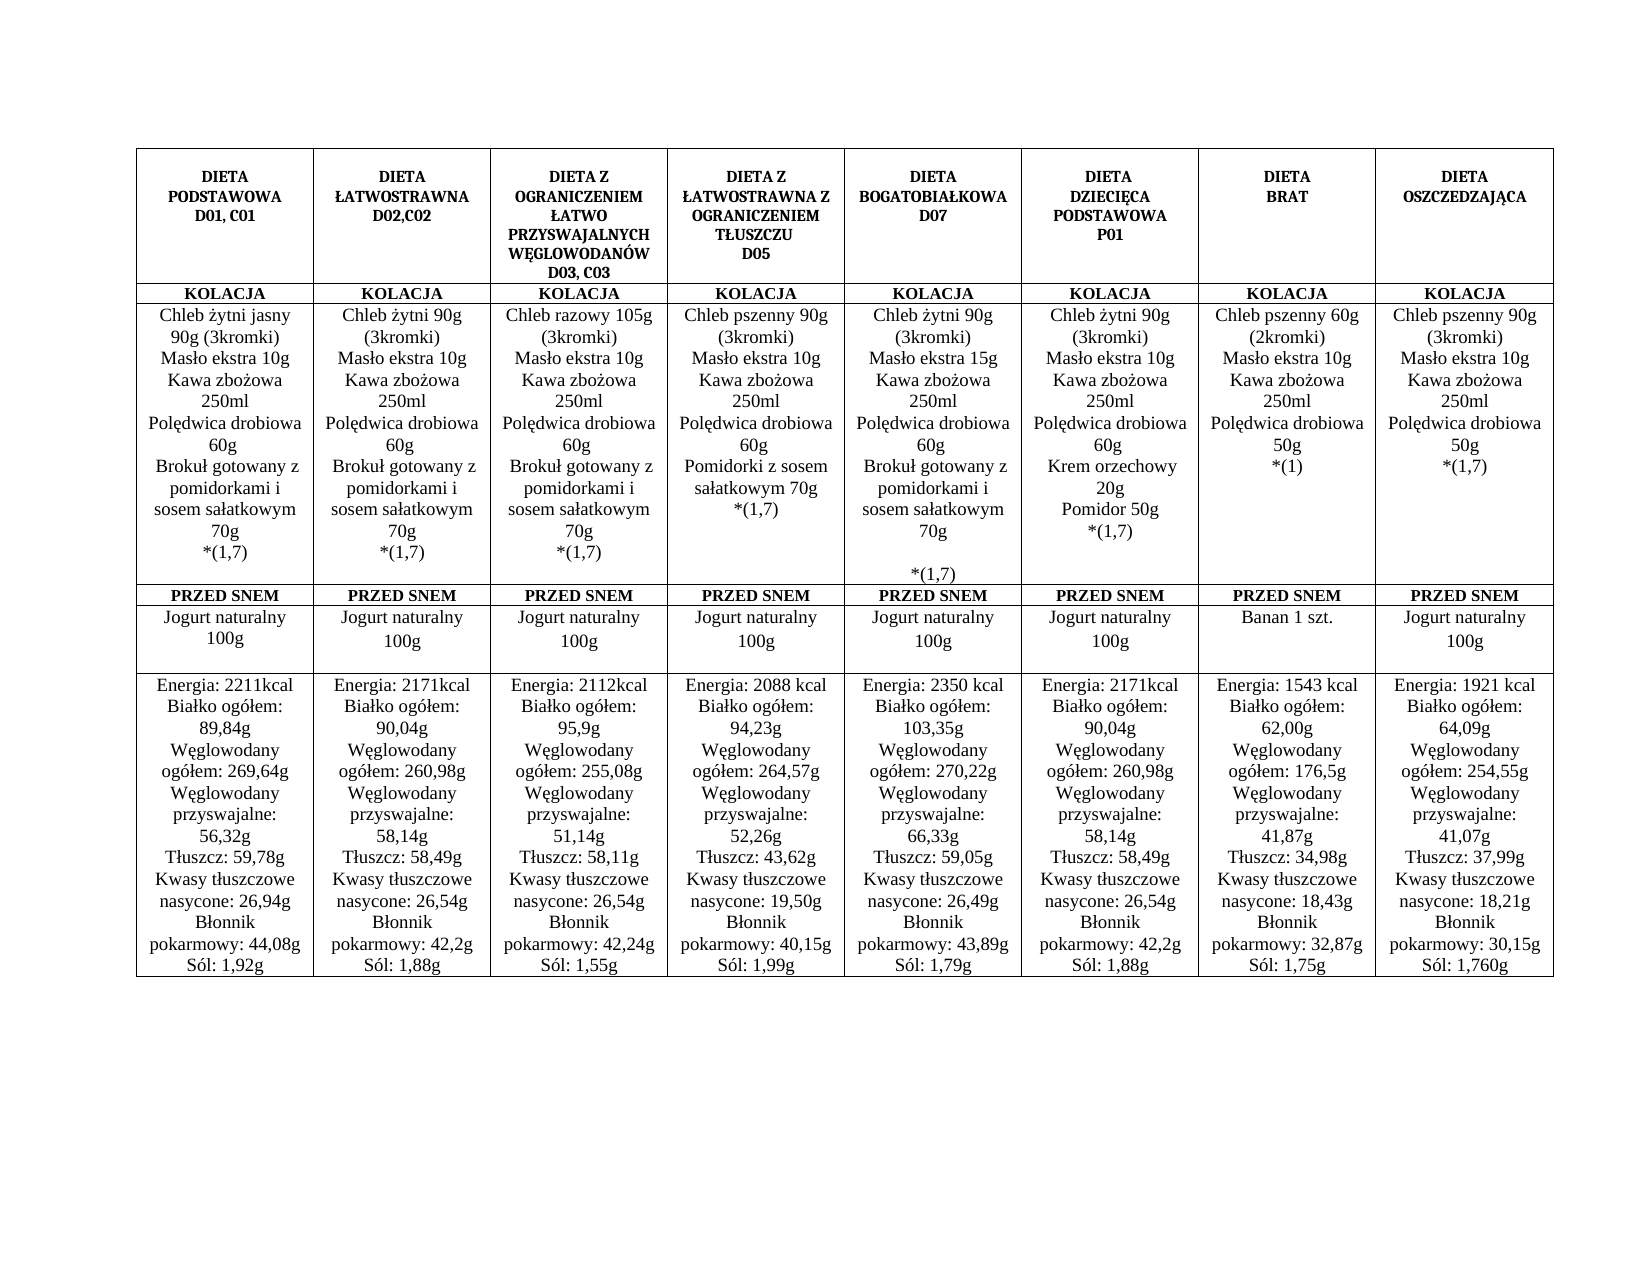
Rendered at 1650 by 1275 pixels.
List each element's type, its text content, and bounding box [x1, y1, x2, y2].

table_cell PRZED SNEM [1022, 585, 1033, 604]
table_cell KOLACJA [491, 284, 502, 303]
table_cell PRZED SNEM [1376, 585, 1387, 604]
table_cell DIETA Z ŁATWOSTRAWNA Z OGRANICZENIEM TŁUSZCZU D05 [833, 149, 844, 283]
table_cell KOLACJA [668, 284, 679, 303]
table_cell PRZED SNEM [845, 585, 856, 604]
table_cell DIETA OSZCZEDZAJĄCA [1376, 149, 1553, 283]
table_cell KOLACJA [1364, 284, 1375, 303]
table_cell KOLACJA [1199, 284, 1210, 303]
table_cell KOLACJA [1187, 284, 1198, 303]
table_cell PRZED SNEM [302, 585, 313, 604]
table_cell KOLACJA [314, 284, 325, 303]
table_cell PRZED SNEM [314, 585, 325, 604]
table_cell Banan 1 szt. [1199, 606, 1375, 673]
table_cell Jogurt naturalny 100g [1376, 606, 1553, 673]
table_cell DIETA Z ŁATWOSTRAWNA Z OGRANICZENIEM TŁUSZCZU D05 [668, 149, 679, 283]
table_cell Chleb żytni 90g (3kromki) Masło ekstra 10g Kawa zbożowa 250ml Polędwica drobiowa 60g Krem orzechowy 20g Pomidor 50g *(1,7) [1022, 304, 1198, 584]
table_cell Jogurt naturalny 100g [668, 606, 844, 673]
table_cell PRZED SNEM [656, 585, 667, 604]
table_cell DIETA ŁATWOSTRAWNA D02,C02 [314, 149, 490, 283]
table_cell KOLACJA [845, 284, 856, 303]
table_cell KOLACJA [656, 284, 667, 303]
table_cell PRZED SNEM [833, 585, 844, 604]
table_cell DIETA Z OGRANICZENIEM ŁATWO PRZYSWAJALNYCH WĘGLOWODANÓW D03, C03 [491, 149, 502, 283]
table_cell Chleb razowy 105g (3kromki) Masło ekstra 10g Kawa zbożowa 250ml Polędwica drobiowa 60g Brokuł gotowany z pomidorkami i sosem sałatkowym 70g *(1,7) [491, 304, 667, 584]
table_cell Chleb pszenny 90g (3kromki) Masło ekstra 10g Kawa zbożowa 250ml Polędwica drobiowa 60g Pomidorki z sosem sałatkowym 70g *(1,7) [668, 304, 844, 584]
table_cell DIETA BOGATOBIAŁKOWA D07 [845, 149, 1021, 283]
table_cell DIETA DZIECIĘCA PODSTAWOWA P01 [1022, 149, 1198, 283]
table_cell Chleb żytni 90g (3kromki) Masło ekstra 15g Kawa zbożowa 250ml Polędwica drobiowa 60g Brokuł gotowany z pomidorkami i sosem sałatkowym 70g *(1,7) [845, 304, 856, 584]
table_cell Chleb pszenny 90g (3kromki) Masło ekstra 10g Kawa zbożowa 250ml Polędwica drobiowa 50g *(1,7) [1376, 304, 1553, 584]
table_cell Chleb żytni 90g (3kromki) Masło ekstra 15g Kawa zbożowa 250ml Polędwica drobiowa 60g Brokuł gotowany z pomidorkami i sosem sałatkowym 70g *(1,7) [1010, 304, 1021, 584]
table_cell Jogurt naturalny 100g [314, 606, 490, 673]
table_cell KOLACJA [137, 284, 148, 303]
table_cell DIETA BRAT [1199, 149, 1375, 283]
table_cell Chleb pszenny 60g (2kromki) Masło ekstra 10g Kawa zbożowa 250ml Polędwica drobiowa 50g *(1) [1199, 304, 1375, 584]
table_cell DIETA Z OGRANICZENIEM ŁATWO PRZYSWAJALNYCH WĘGLOWODANÓW D03, C03 [656, 149, 667, 283]
table_cell KOLACJA [479, 284, 490, 303]
table_cell KOLACJA [1010, 284, 1021, 303]
table_cell KOLACJA [833, 284, 844, 303]
table_cell KOLACJA [1376, 284, 1387, 303]
table_cell KOLACJA [1543, 284, 1553, 303]
table_cell KOLACJA [1022, 284, 1033, 303]
table_cell Jogurt naturalny 100g [491, 606, 667, 673]
table_cell PRZED SNEM [491, 585, 502, 604]
table_cell KOLACJA [302, 284, 313, 303]
table_cell PRZED SNEM [479, 585, 490, 604]
table_cell PRZED SNEM [137, 585, 148, 604]
table_cell PRZED SNEM [668, 585, 679, 604]
table_cell PRZED SNEM [1010, 585, 1021, 604]
table_cell Jogurt naturalny 100g [845, 606, 1021, 673]
table_cell Jogurt naturalny 100g [1022, 606, 1198, 673]
table_cell Chleb żytni jasny 90g (3kromki) Masło ekstra 10g Kawa zbożowa 250ml Polędwica drobiowa 60g Brokuł gotowany z pomidorkami i sosem sałatkowym 70g *(1,7) [137, 304, 313, 584]
table_cell Jogurt naturalny 100g [137, 606, 313, 673]
table_cell PRZED SNEM [1364, 585, 1375, 604]
table_cell PRZED SNEM [1187, 585, 1198, 604]
table_cell DIETA PODSTAWOWA D01, C01 [137, 149, 313, 283]
table_cell Chleb żytni 90g (3kromki) Masło ekstra 10g Kawa zbożowa 250ml Polędwica drobiowa 60g Brokuł gotowany z pomidorkami i sosem sałatkowym 70g *(1,7) [314, 304, 490, 584]
table_cell PRZED SNEM [1199, 585, 1210, 604]
